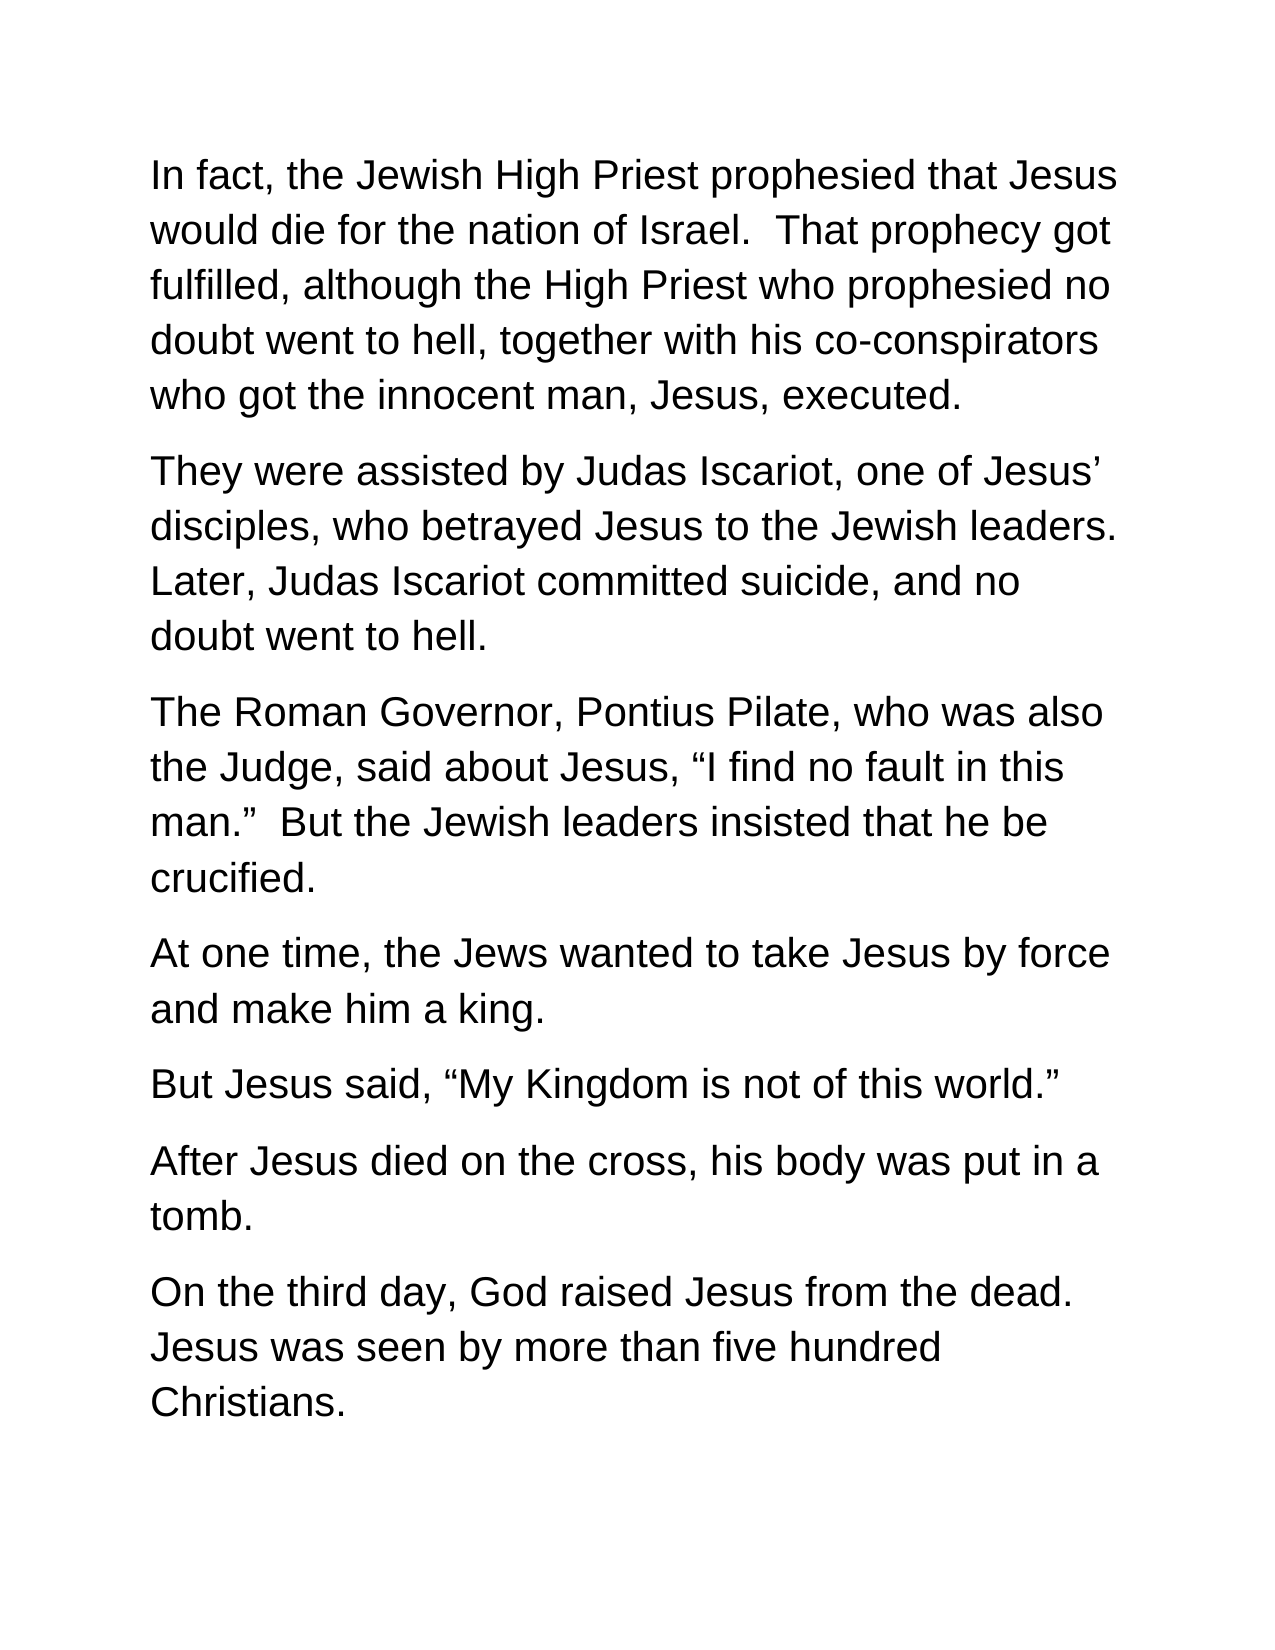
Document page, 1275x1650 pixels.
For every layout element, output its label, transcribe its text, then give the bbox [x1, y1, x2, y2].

text They were assisted by Judas Iscariot, one of Jesus’ disciples, who betrayed Jesus to the Jewish leaders. Later, Judas Iscariot committed suicide, and no doubt went to hell. [150, 446, 1125, 659]
text But Jesus said, “My Kingdom is not of this world.” [150, 1060, 1125, 1108]
text The Roman Governor, Pontius Pilate, who was also the Judge, said about Jesus, “I find no fault in this man.” But the Jewish leaders insisted that he be crucified. [150, 688, 1125, 901]
text After Jesus died on the cross, his body was put in a tomb. [150, 1136, 1125, 1239]
text In fact, the Jewish High Priest prophesied that Jesus would die for the nation of Israel. That prophecy got fulfilled, although the High Priest who prophesied no doubt went to hell, together with his co-conspirators who got the innocent man, Jesus, executed. [150, 150, 1125, 418]
text On the third day, God raised Jesus from the dead. Jesus was seen by more than five hundred Christians. [150, 1267, 1125, 1425]
text At one time, the Jews wanted to take Jesus by force and make him a king. [150, 929, 1125, 1032]
